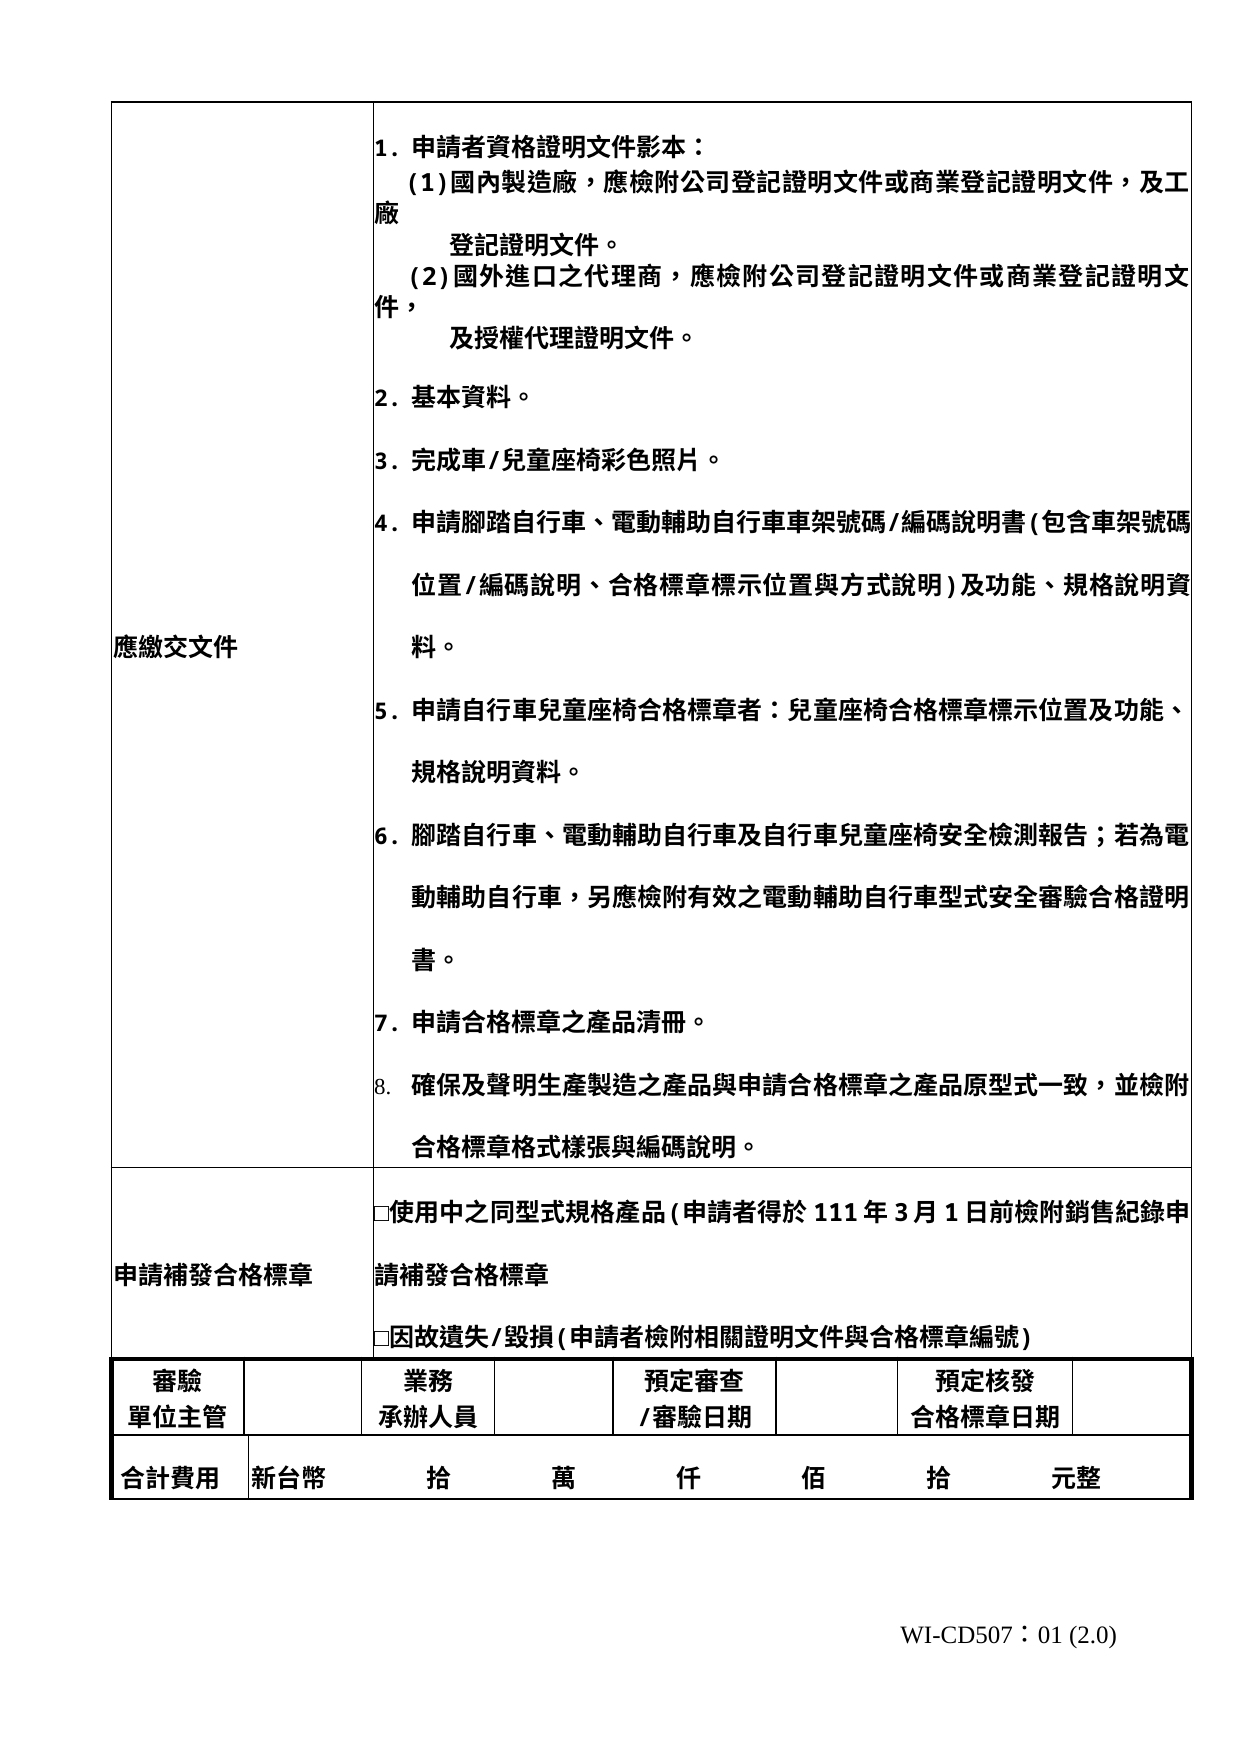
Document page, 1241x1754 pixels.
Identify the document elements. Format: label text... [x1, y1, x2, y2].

table_cell 申請者資格證明文件影本： (1)國內製造廠，應檢附公司登記證明文件或商業登記證明文件，及工廠 登記證明文件。 (2)國外進口之代理商，應檢附公司登記證明文件或商業登記證明文件， 及授權代理證明文件。 基本資料。 完成車/兒童座椅彩色照片。 申請腳踏自行車、電動輔助自行車車架號碼/編碼說明書(包含車架號碼位置/編碼說明、合格標章標示位置與方式說明)及功能、規格說明資料。 申請自行車兒童座椅合格標章者：兒童座椅合格標章標示位置及功能、規格說明資料。 腳踏自行車、電動輔助自行車及自行車兒童座椅安全檢測報告；若為電動輔助自行車，另應檢附有效之電動輔助自行車型式安全審驗合格證明書。 申請合格標章之產品清冊。 確保及聲明生產製造之產品與申請合格標章之產品原型式一致，並檢附合格標章格式樣張與編碼說明。 [374, 103, 1191, 1167]
table_cell □使用中之同型式規格產品(申請者得於111年3月1日前檢附銷售紀錄申請補發合格標章 □因故遺失/毀損(申請者檢附相關證明文件與合格標章編號) [374, 1168, 1191, 1357]
table_cell 預定審查 /審驗日期 [614, 1361, 775, 1434]
table_cell [245, 1361, 361, 1434]
table_cell [1073, 1361, 1189, 1434]
table_cell [777, 1361, 897, 1434]
table_cell [495, 1361, 612, 1434]
table_cell 合計費用 [114, 1436, 248, 1498]
table_cell 預定核發 合格標章日期 [898, 1361, 1072, 1434]
table_cell 審驗 單位主管 [114, 1361, 243, 1434]
table_cell 新台幣 拾 萬 仟 佰 拾 元整 [249, 1436, 1189, 1498]
table_cell 業務 承辦人員 [362, 1361, 494, 1434]
table_cell 應繳交文件 [112, 103, 373, 1167]
table_cell 申請補發合格標章 [112, 1168, 373, 1357]
